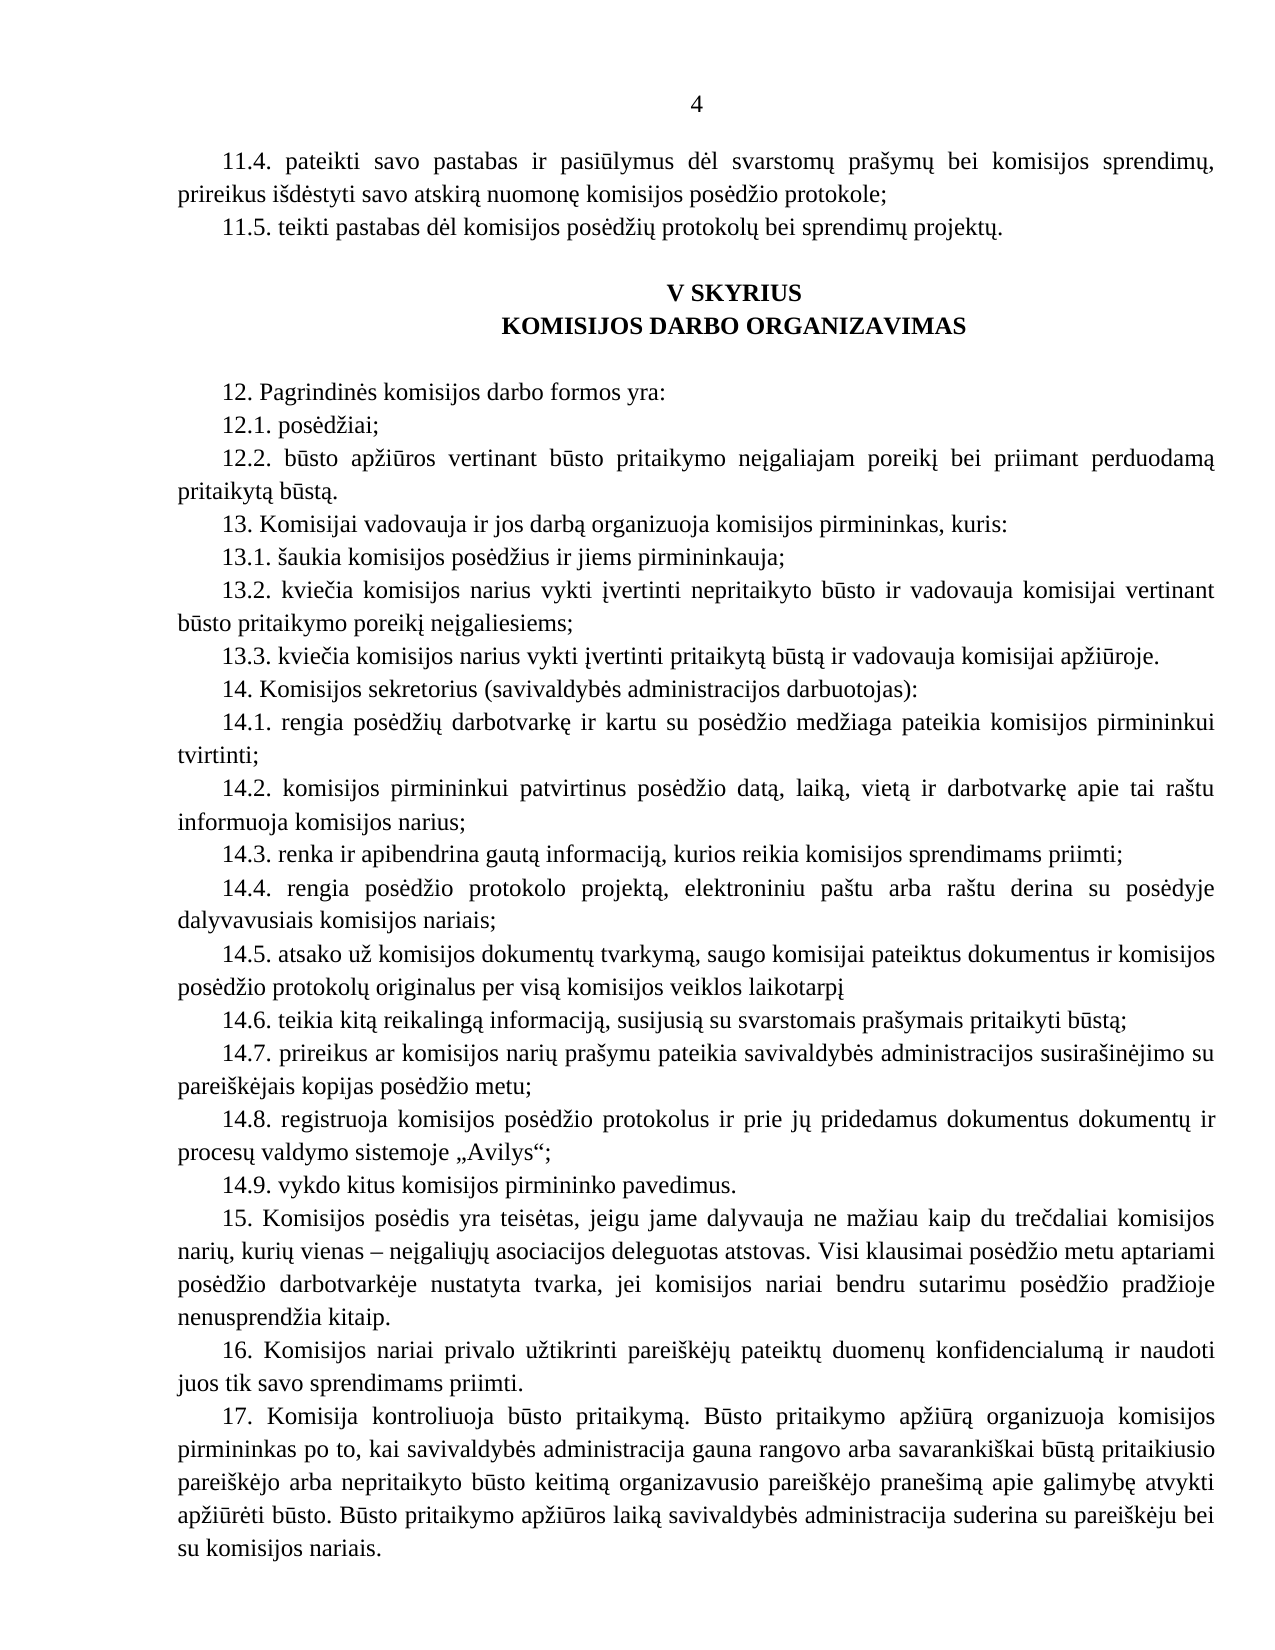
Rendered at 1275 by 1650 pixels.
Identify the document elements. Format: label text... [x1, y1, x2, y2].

text 14.4. rengia posėdžio protokolo projektą, elektroniniu paštu arba raštu derina su posėdyje dalyvavusiais komisijos nariais; [177, 873, 1216, 934]
text 17. Komisija kontroliuoja būsto pritaikymą. Būsto pritaikymo apžiūrą organizuoja komisijos pirmininkas po to, kai savivaldybės administracija gauna rangovo arba savarankiškai būstą pritaikiusio pareiškėjo arba nepritaikyto būsto keitimą organizavusio pareiškėjo pranešimą apie galimybę atvykti apžiūrėti būsto. Būsto pritaikymo apžiūros laiką savivaldybės administracija suderina su pareiškėju bei su komisijos nariais. [177, 1401, 1216, 1562]
text 13.3. kviečia komisijos narius vykti įvertinti pritaikytą būstą ir vadovauja komisijai apžiūroje. [221, 641, 1216, 670]
text 13. Komisijai vadovauja ir jos darbą organizuoja komisijos pirmininkas, kuris: [222, 509, 1216, 538]
text 15. Komisijos posėdis yra teisėtas, jeigu jame dalyvauja ne mažiau kaip du trečdaliai komisijos narių, kurių vienas – neįgaliųjų asociacijos deleguotas atstovas. Visi klausimai posėdžio metu aptariami posėdžio darbotvarkėje nustatyta tvarka, jei komisijos nariai bendru sutarimu posėdžio pradžioje nenusprendžia kitaip. [177, 1203, 1216, 1331]
text 14.3. renka ir apibendrina gautą informaciją, kurios reikia komisijos sprendimams priimti; [177, 839, 1216, 868]
text 14.9. vykdo kitus komisijos pirmininko pavedimus. [177, 1170, 1216, 1198]
text 14.8. registruoja komisijos posėdžio protokolus ir prie jų pridedamus dokumentus dokumentų ir procesų valdymo sistemoje „Avilys“; [177, 1104, 1216, 1166]
text 16. Komisijos nariai privalo užtikrinti pareiškėjų pateiktų duomenų konfidencialumą ir naudoti juos tik savo sprendimams priimti. [177, 1335, 1216, 1397]
text 12.1. posėdžiai; [222, 410, 1216, 439]
text 11.4. pateikti savo pastabas ir pasiūlymus dėl svarstomų prašymų bei komisijos sprendimų, prireikus išdėstyti savo atskirą nuomonę komisijos posėdžio protokole; [177, 146, 1216, 208]
text 14.5. atsako už komisijos dokumentų tvarkymą, saugo komisijai pateiktus dokumentus ir komisijos posėdžio protokolų originalus per visą komisijos veiklos laikotarpį [177, 939, 1216, 1000]
text 12.2. būsto apžiūros vertinant būsto pritaikymo neįgaliajam poreikį bei priimant perduodamą pritaikytą būstą. [177, 443, 1216, 505]
text 13.1. šaukia komisijos posėdžius ir jiems pirmininkauja; [221, 542, 1216, 571]
text 13.2. kviečia komisijos narius vykti įvertinti nepritaikyto būsto ir vadovauja komisijai vertinant būsto pritaikymo poreikį neįgaliesiems; [177, 575, 1216, 637]
text 14.7. prireikus ar komisijos narių prašymu pateikia savivaldybės administracijos susirašinėjimo su pareiškėjais kopijas posėdžio metu; [177, 1038, 1216, 1099]
text 14.2. komisijos pirmininkui patvirtinus posėdžio datą, laiką, vietą ir darbotvarkę apie tai raštu informuoja komisijos narius; [177, 773, 1216, 835]
text KOMISIJOS DARBO ORGANIZAVIMAS [252, 311, 1216, 340]
text V SKYRIUS [252, 278, 1216, 307]
text 14. Komisijos sekretorius (savivaldybės administracijos darbuotojas): [222, 674, 1216, 703]
text 12. Pagrindinės komisijos darbo formos yra: [222, 377, 1216, 406]
text 14.6. teikia kitą reikalingą informaciją, susijusią su svarstomais prašymais pritaikyti būstą; [177, 1005, 1216, 1033]
text 11.5. teikti pastabas dėl komisijos posėdžių protokolų bei sprendimų projektų. [222, 212, 1216, 241]
text 14.1. rengia posėdžių darbotvarkę ir kartu su posėdžio medžiaga pateikia komisijos pirmininkui tvirtinti; [177, 707, 1216, 769]
